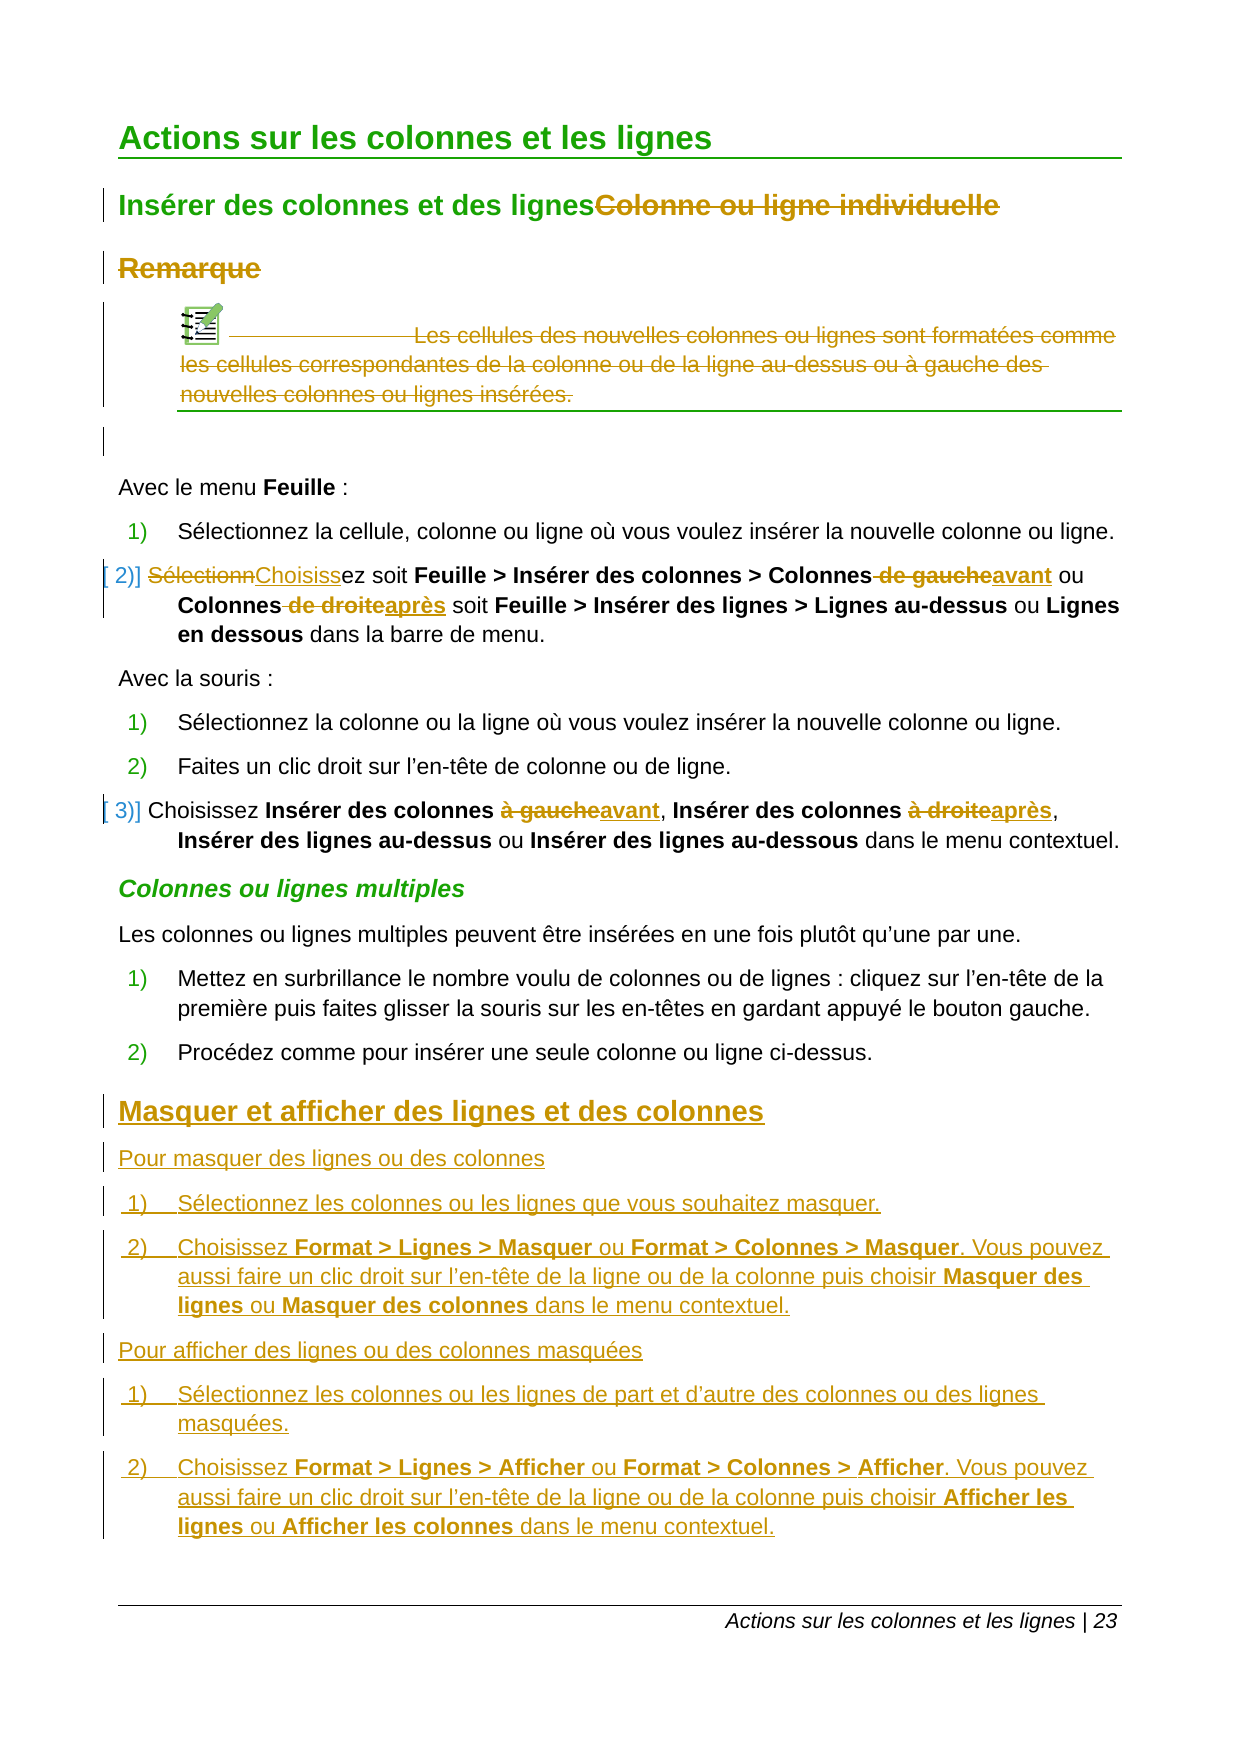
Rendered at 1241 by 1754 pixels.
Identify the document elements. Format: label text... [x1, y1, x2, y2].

subtitle Insérer des colonnes et des lignes [118, 188, 1122, 222]
text Avec le menu Feuille : [118, 471, 1122, 500]
text Pour masquer des lignes ou des colonnes [118, 1142, 1122, 1172]
list Sélectionnez la cellule, colonne ou ligne où vous voulez insérer la nouvelle colonne ou ligne. [148, 515, 1122, 544]
list Mettez en surbrillance le nombre voulu de colonnes ou de lignes : cliquez sur l’en-tête de la première puis faites glisser la souris sur les en-têtes en gardant appuyé le bouton gauche. [148, 962, 1122, 1021]
list Sélectionnez la colonne ou la ligne où vous voulez insérer la nouvelle colonne ou ligne. [148, 706, 1122, 736]
list Choisissez soit Feuille > Insérer des colonnes > Colonnesavant ou Colonnesaprès soit Feuille > Insérer des lignes > Lignes au-dessus ou Lignes en dessous dans la barre de menu. [148, 559, 1122, 647]
list Choisissez Format > Lignes > Masquer ou Format > Colonnes > Masquer. Vous pouvez aussi faire un clic droit sur l’en-tête de la ligne ou de la colonne puis choisir Masquer des lignes ou Masquer des colonnes dans le menu contextuel. [148, 1230, 1122, 1319]
subtitle Actions sur les colonnes et les lignes [118, 118, 1122, 157]
list Choisissez Insérer des colonnes avant, Insérer des colonnes après, Insérer des lignes au-dessus ou Insérer des lignes au-dessous dans le menu contextuel. [148, 794, 1122, 853]
list Procédez comme pour insérer une seule colonne ou ligne ci-dessus. [148, 1036, 1122, 1065]
list Faites un clic droit sur l’en-tête de colonne ou de ligne. [148, 750, 1122, 779]
list Choisissez Format > Lignes > Afficher ou Format > Colonnes > Afficher. Vous pouvez aussi faire un clic droit sur l’en-tête de la ligne ou de la colonne puis choisir Afficher les lignes ou Afficher les colonnes dans le menu contextuel. [148, 1451, 1122, 1539]
list Sélectionnez les colonnes ou les lignes de part et d’autre des colonnes ou des lignes masquées. [148, 1377, 1122, 1436]
subtitle Colonnes ou lignes multiples [118, 874, 1122, 903]
list Sélectionnez les colonnes ou les lignes que vous souhaitez masquer. [148, 1186, 1122, 1216]
text Pour afficher des lignes ou des colonnes masquées [118, 1333, 1122, 1363]
text Avec la souris : [118, 662, 1122, 691]
subtitle Masquer et afficher des lignes et des colonnes [118, 1094, 1122, 1128]
text Les colonnes ou lignes multiples peuvent être insérées en une fois plutôt qu’une par une. [118, 918, 1122, 947]
